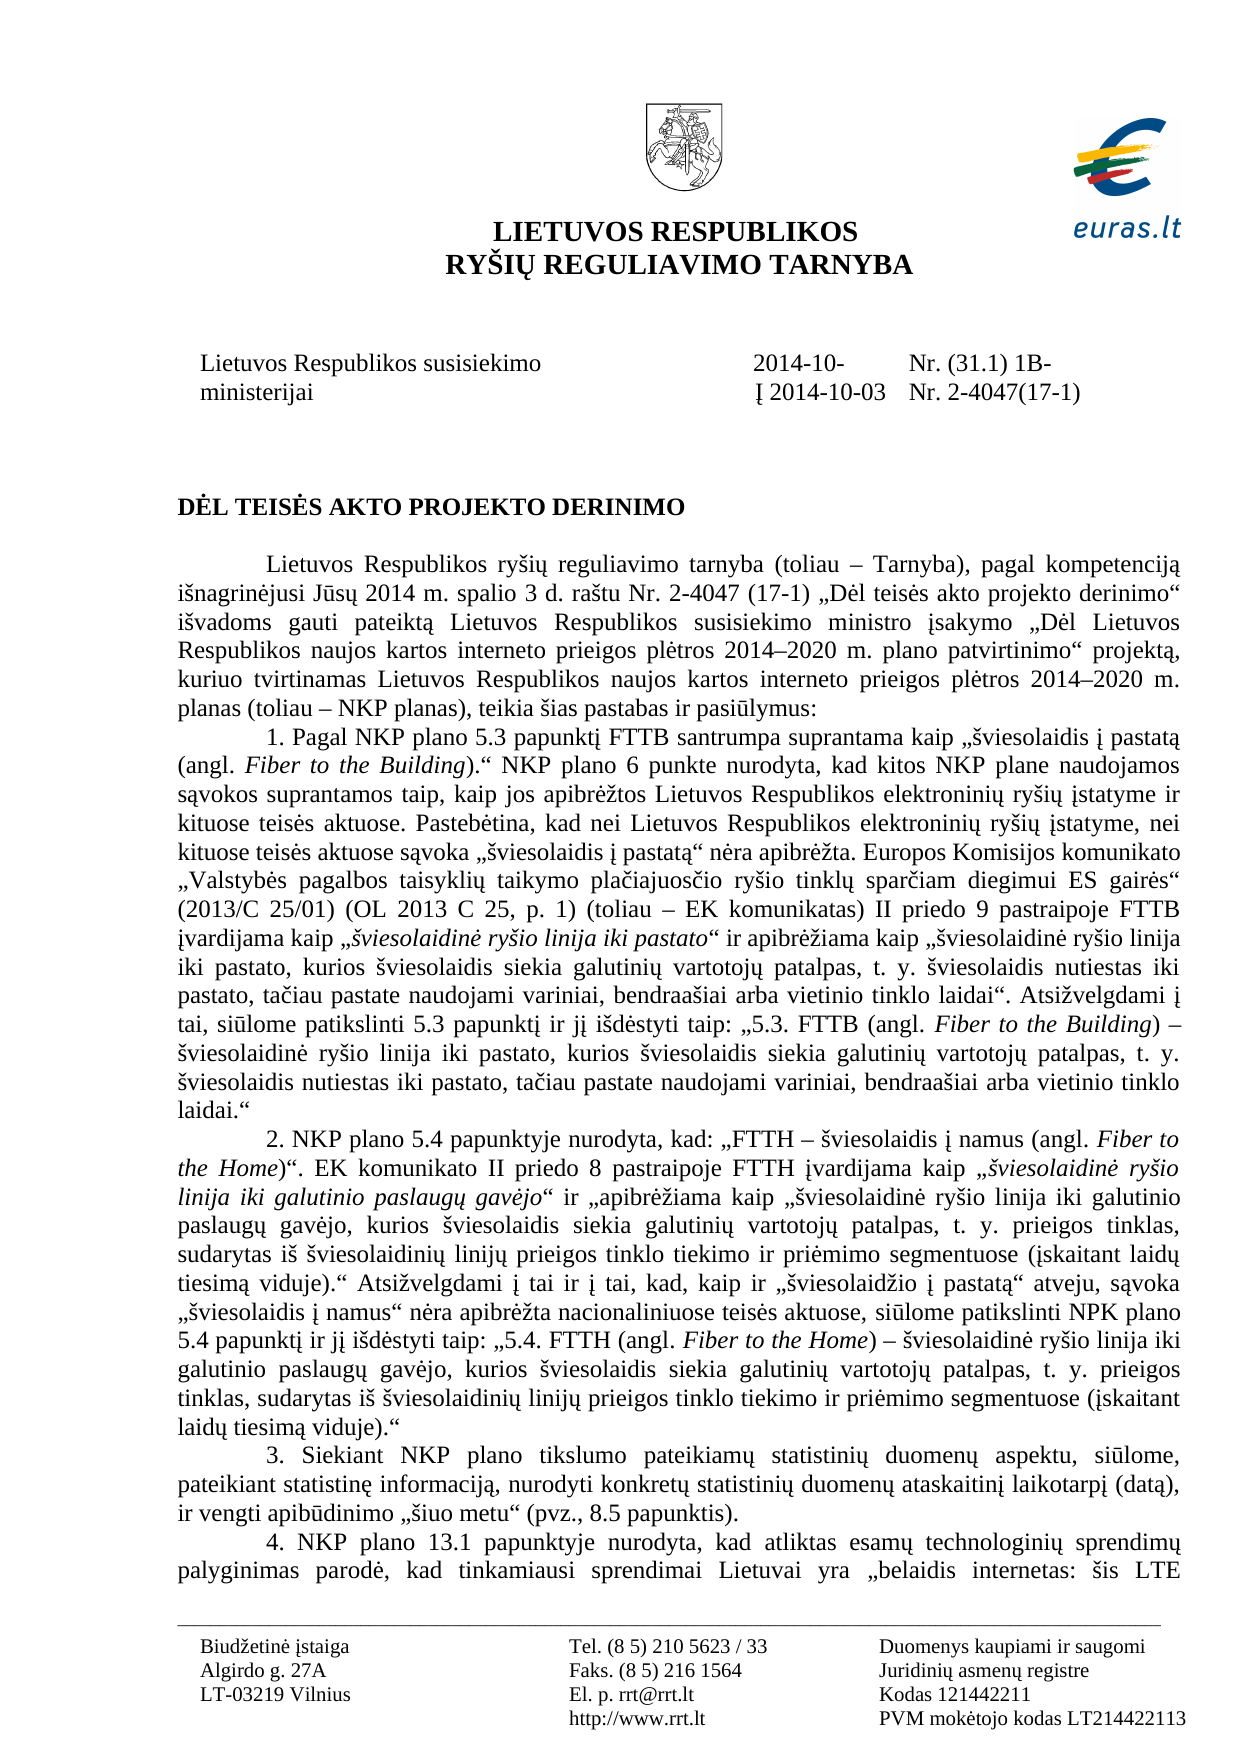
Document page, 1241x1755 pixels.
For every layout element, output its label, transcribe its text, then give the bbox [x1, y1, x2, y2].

table_header Nr. (31.1) 1B- Nr. 2-4047(17-1) [897, 348, 1192, 434]
table_header 2014-10- Į 2014-10-03 [617, 348, 897, 434]
text 4. NKP plano 13.1 papunktyje nurodyta, kad atliktas esamų technologinių sprendimų palyginimas parodė, kad tinkamiausi sprendimai Lietuvai yra „belaidis internetas: šis LTE [177, 1527, 1181, 1584]
table_cell [617, 434, 897, 463]
text 2. NKP plano 5.4 papunktyje nurodyta, kad: „FTTH – šviesolaidis į namus (angl. Fiber to the Home)“. EK komunikato II priedo 8 pastraipoje FTTH įvardijama kaip „šviesolaidinė ryšio linija iki galutinio paslaugų gavėjo“ ir „apibrėžiama kaip „šviesolaidinė ryšio linija iki galutinio paslaugų gavėjo, kurios šviesolaidis siekia galutinių vartotojų patalpas, t. y. prieigos tinklas, sudarytas iš šviesolaidinių linijų prieigos tinklo tiekimo ir priėmimo segmentuose (įskaitant laidų tiesimą viduje).“ Atsižvelgdami į tai ir į tai, kad, kaip ir „šviesolaidžio į pastatą“ atveju, sąvoka „šviesolaidis į namus“ nėra apibrėžta nacionaliniuose teisės aktuose, siūlome patikslinti NPK plano 5.4 papunktį ir jį išdėstyti taip: „5.4. FTTH (angl. Fiber to the Home) – šviesolaidinė ryšio linija iki galutinio paslaugų gavėjo, kurios šviesolaidis siekia galutinių vartotojų patalpas, t. y. prieigos tinklas, sudarytas iš šviesolaidinių linijų prieigos tinklo tiekimo ir priėmimo segmentuose (įskaitant laidų tiesimą viduje).“ [177, 1124, 1181, 1441]
table_cell [897, 434, 1192, 463]
text 3. Siekiant NKP plano tikslumo pateikiamų statistinių duomenų aspektu, siūlome, pateikiant statistinę informaciją, nurodyti konkretų statistinių duomenų ataskaitinį laikotarpį (datą), ir vengti apibūdinimo „šiuo metu“ (pvz., 8.5 papunktis). [177, 1441, 1181, 1527]
text DĖL TEISĖS AKTO PROJEKTO DERINIMO [177, 492, 1181, 521]
text 1. Pagal NKP plano 5.3 papunktį FTTB santrumpa suprantama kaip „šviesolaidis į pastatą (angl. Fiber to the Building).“ NKP plano 6 punkte nurodyta, kad kitos NKP plane naudojamos sąvokos suprantamos taip, kaip jos apibrėžtos Lietuvos Respublikos elektroninių ryšių įstatyme ir kituose teisės aktuose. Pastebėtina, kad nei Lietuvos Respublikos elektroninių ryšių įstatyme, nei kituose teisės aktuose sąvoka „šviesolaidis į pastatą“ nėra apibrėžta. Europos Komisijos komunikato „Valstybės pagalbos taisyklių taikymo plačiajuosčio ryšio tinklų sparčiam diegimui ES gairės“ (2013/C 25/01) (OL 2013 C 25, p. 1) (toliau – EK komunikatas) II priedo 9 pastraipoje FTTB įvardijama kaip „šviesolaidinė ryšio linija iki pastato“ ir apibrėžiama kaip „šviesolaidinė ryšio linija iki pastato, kurios šviesolaidis siekia galutinių vartotojų patalpas, t. y. šviesolaidis nutiestas iki pastato, tačiau pastate naudojami variniai, bendraašiai arba vietinio tinklo laidai“. Atsižvelgdami į tai, siūlome patikslinti 5.3 papunktį ir jį išdėstyti taip: „5.3. FTTB (angl. Fiber to the Building) – šviesolaidinė ryšio linija iki pastato, kurios šviesolaidis siekia galutinių vartotojų patalpas, t. y. šviesolaidis nutiestas iki pastato, tačiau pastate naudojami variniai, bendraašiai arba vietinio tinklo laidai.“ [177, 722, 1181, 1124]
text Lietuvos Respublikos ryšių reguliavimo tarnyba (toliau – Tarnyba), pagal kompetenciją išnagrinėjusi Jūsų 2014 m. spalio 3 d. raštu Nr. 2-4047 (17-1) „Dėl teisės akto projekto derinimo“ išvadoms gauti pateiktą Lietuvos Respublikos susisiekimo ministro įsakymo „Dėl Lietuvos Respublikos naujos kartos interneto prieigos plėtros 2014–2020 m. plano patvirtinimo“ projektą, kuriuo tvirtinamas Lietuvos Respublikos naujos kartos interneto prieigos plėtros 2014–2020 m. planas (toliau – NKP planas), teikia šias pastabas ir pasiūlymus: [177, 549, 1181, 722]
table_cell [189, 434, 617, 463]
table_header Lietuvos Respublikos susisiekimo ministerijai [189, 348, 617, 434]
